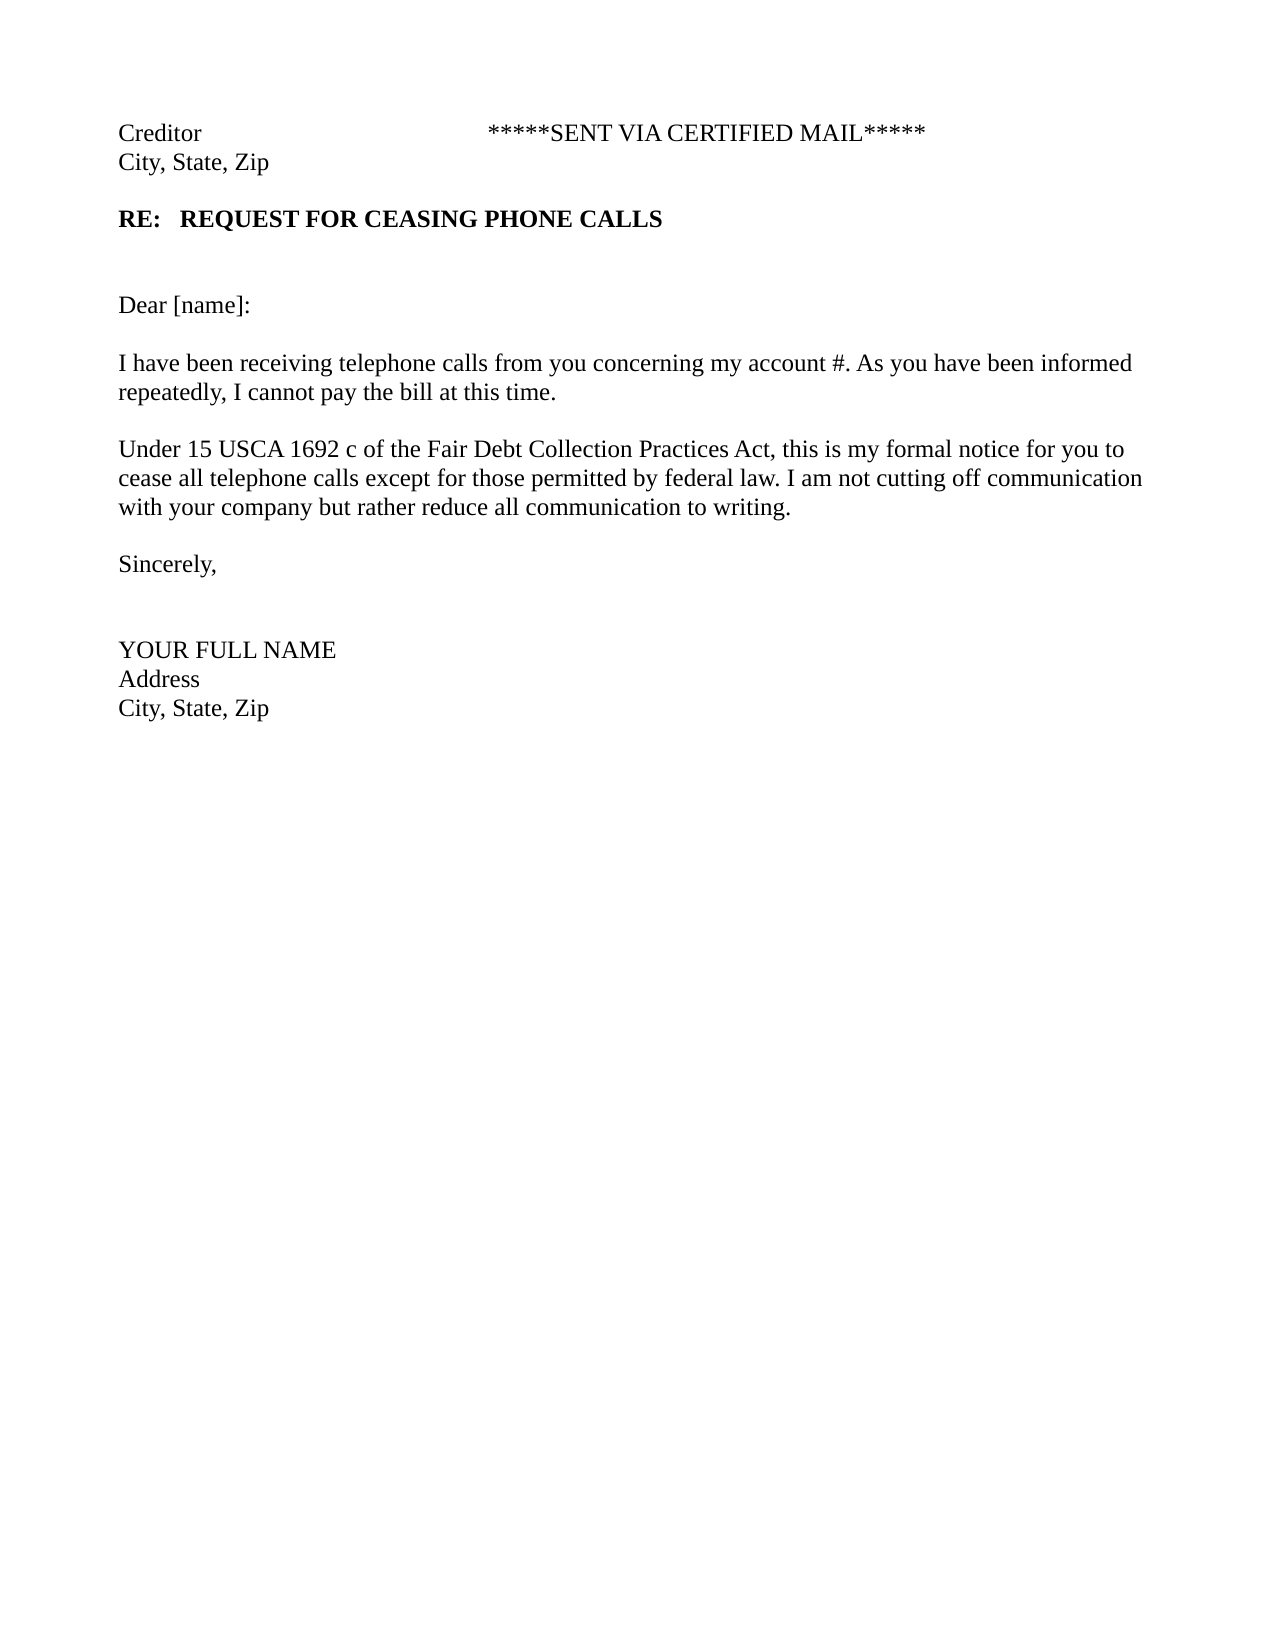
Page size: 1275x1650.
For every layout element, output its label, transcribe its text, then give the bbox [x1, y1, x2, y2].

text Under 15 USCA 1692 c of the Fair Debt Collection Practices Act, this is my formal notice for you to cease all telephone calls except for those permitted by federal law. I am not cutting off communication with your company but rather reduce all communication to writing. [118, 434, 1157, 521]
text RE: REQUEST FOR CEASING PHONE CALLS [118, 204, 1157, 233]
text Creditor *****SENT VIA CERTIFIED MAIL***** [118, 118, 1157, 147]
text I have been receiving telephone calls from you concerning my account #. As you have been informed repeatedly, I cannot pay the bill at this time. [118, 348, 1157, 406]
text Address [118, 664, 1157, 693]
text Sincerely, [118, 549, 1157, 578]
text Dear [name]: [118, 291, 1157, 319]
text City, State, Zip [118, 147, 1157, 176]
text YOUR FULL NAME [118, 636, 1157, 664]
text City, State, Zip [118, 693, 1157, 722]
